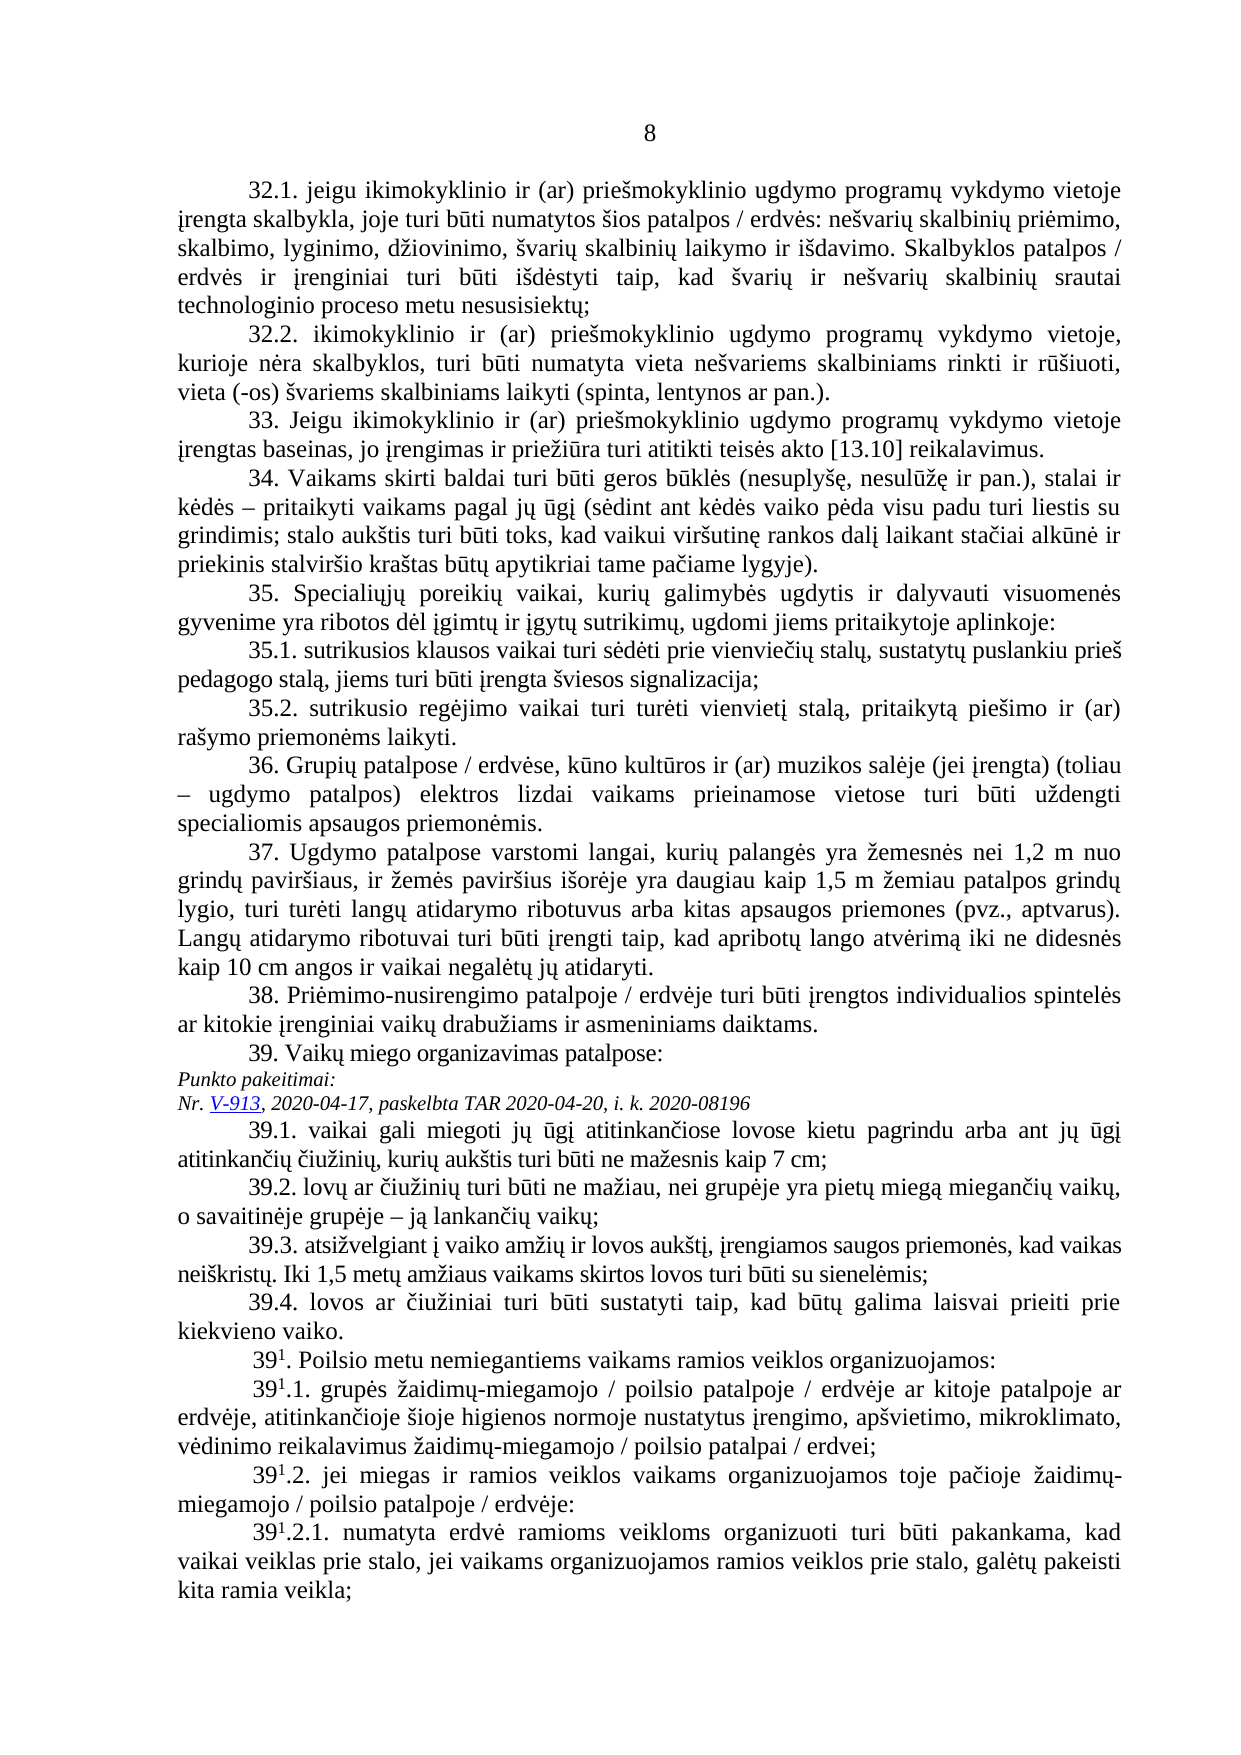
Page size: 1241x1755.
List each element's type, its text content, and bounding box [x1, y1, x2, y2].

text 39. Vaikų miego organizavimas patalpose: [177, 1038, 1122, 1067]
text 39.1. vaikai gali miegoti jų ūgį atitinkančiose lovose kietu pagrindu arba ant jų ūgį atitinkančių čiužinių, kurių aukštis turi būti ne mažesnis kaip 7 cm; [177, 1115, 1122, 1172]
text 35. Specialiųjų poreikių vaikai, kurių galimybės ugdytis ir dalyvauti visuomenės gyvenime yra ribotos dėl įgimtų ir įgytų sutrikimų, ugdomi jiems pritaikytoje aplinkoje: [177, 578, 1122, 636]
text 391. Poilsio metu nemiegantiems vaikams ramios veiklos organizuojamos: [177, 1345, 1122, 1374]
text 39.3. atsižvelgiant į vaiko amžių ir lovos aukštį, įrengiamos saugos priemonės, kad vaikas neiškristų. Iki 1,5 metų amžiaus vaikams skirtos lovos turi būti su sienelėmis; [177, 1230, 1122, 1287]
text 35.1. sutrikusios klausos vaikai turi sėdėti prie vienviečių stalų, sustatytų puslankiu prieš pedagogo stalą, jiems turi būti įrengta šviesos signalizacija; [177, 636, 1122, 693]
text 39.2. lovų ar čiužinių turi būti ne mažiau, nei grupėje yra pietų miegą miegančių vaikų, o savaitinėje grupėje – ją lankančių vaikų; [177, 1172, 1122, 1230]
text 37. Ugdymo patalpose varstomi langai, kurių palangės yra žemesnės nei 1,2 m nuo grindų paviršiaus, ir žemės paviršius išorėje yra daugiau kaip 1,5 m žemiau patalpos grindų lygio, turi turėti langų atidarymo ribotuvus arba kitas apsaugos priemones (pvz., aptvarus). Langų atidarymo ribotuvai turi būti įrengti taip, kad apribotų lango atvėrimą iki ne didesnės kaip 10 cm angos ir vaikai negalėtų jų atidaryti. [177, 837, 1122, 981]
text Nr. V-913, 2020-04-17, paskelbta TAR 2020-04-20, i. k. 2020-08196 [177, 1091, 1122, 1115]
text 39.4. lovos ar čiužiniai turi būti sustatyti taip, kad būtų galima laisvai prieiti prie kiekvieno vaiko. [177, 1287, 1122, 1345]
text 32.1. jeigu ikimokyklinio ir (ar) priešmokyklinio ugdymo programų vykdymo vietoje įrengta skalbykla, joje turi būti numatytos šios patalpos / erdvės: nešvarių skalbinių priėmimo, skalbimo, lyginimo, džiovinimo, švarių skalbinių laikymo ir išdavimo. Skalbyklos patalpos / erdvės ir įrenginiai turi būti išdėstyti taip, kad švarių ir nešvarių skalbinių srautai technologinio proceso metu nesusisiektų; [177, 176, 1122, 319]
text 391.2.1. numatyta erdvė ramioms veikloms organizuoti turi būti pakankama, kad vaikai veiklas prie stalo, jei vaikams organizuojamos ramios veiklos prie stalo, galėtų pakeisti kita ramia veikla; [177, 1517, 1122, 1604]
text 32.2. ikimokyklinio ir (ar) priešmokyklinio ugdymo programų vykdymo vietoje, kurioje nėra skalbyklos, turi būti numatyta vieta nešvariems skalbiniams rinkti ir rūšiuoti, vieta (-os) švariems skalbiniams laikyti (spinta, lentynos ar pan.). [177, 319, 1122, 406]
text 391.2. jei miegas ir ramios veiklos vaikams organizuojamos toje pačioje žaidimų-miegamojo / poilsio patalpoje / erdvėje: [177, 1460, 1122, 1517]
text 33. Jeigu ikimokyklinio ir (ar) priešmokyklinio ugdymo programų vykdymo vietoje įrengtas baseinas, jo įrengimas ir priežiūra turi atitikti teisės akto [13.10] reikalavimus. [177, 406, 1122, 463]
text 391.1. grupės žaidimų-miegamojo / poilsio patalpoje / erdvėje ar kitoje patalpoje ar erdvėje, atitinkančioje šioje higienos normoje nustatytus įrengimo, apšvietimo, mikroklimato, vėdinimo reikalavimus žaidimų-miegamojo / poilsio patalpai / erdvei; [177, 1374, 1122, 1460]
text 34. Vaikams skirti baldai turi būti geros būklės (nesuplyšę, nesulūžę ir pan.), stalai ir kėdės – pritaikyti vaikams pagal jų ūgį (sėdint ant kėdės vaiko pėda visu padu turi liestis su grindimis; stalo aukštis turi būti toks, kad vaikui viršutinę rankos dalį laikant stačiai alkūnė ir priekinis stalviršio kraštas būtų apytikriai tame pačiame lygyje). [177, 463, 1122, 578]
text 35.2. sutrikusio regėjimo vaikai turi turėti vienvietį stalą, pritaikytą piešimo ir (ar) rašymo priemonėms laikyti. [177, 693, 1122, 751]
text Punkto pakeitimai: [177, 1067, 1122, 1091]
text 38. Priėmimo-nusirengimo patalpoje / erdvėje turi būti įrengtos individualios spintelės ar kitokie įrenginiai vaikų drabužiams ir asmeniniams daiktams. [177, 981, 1122, 1038]
text 36. Grupių patalpose / erdvėse, kūno kultūros ir (ar) muzikos salėje (jei įrengta) (toliau – ugdymo patalpos) elektros lizdai vaikams prieinamose vietose turi būti uždengti specialiomis apsaugos priemonėmis. [177, 751, 1122, 837]
